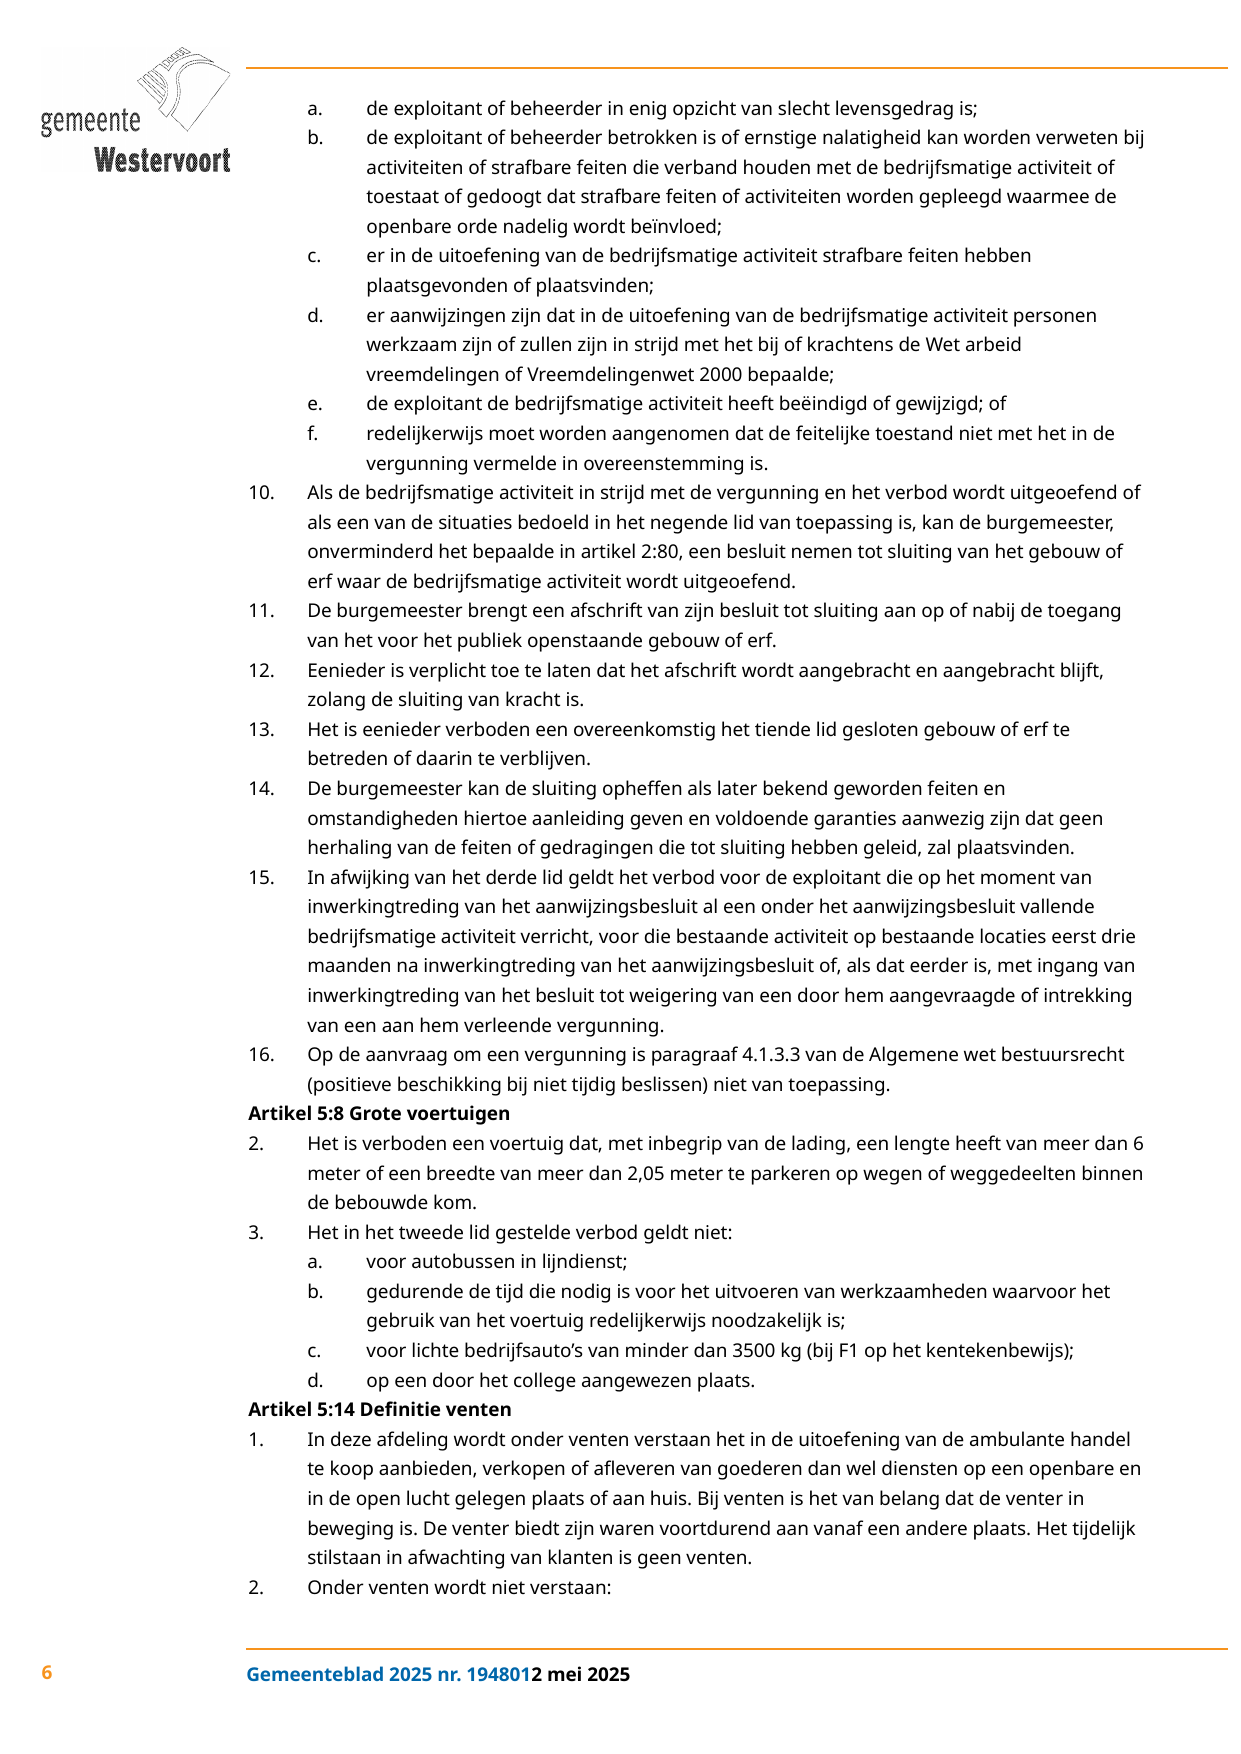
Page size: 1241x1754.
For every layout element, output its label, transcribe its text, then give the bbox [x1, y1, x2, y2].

list op een door het college aangewezen plaats. [307, 1367, 1152, 1393]
list De burgemeester brengt een afschrift van zijn besluit tot sluiting aan op of nabij de toegang van het voor het publiek openstaande gebouw of erf. [248, 598, 1152, 653]
list Op de aanvraag om een vergunning is paragraaf 4.1.3.3 van de Algemene wet bestuursrecht (positieve beschikking bij niet tijdig beslissen) niet van toepassing. [248, 1041, 1152, 1097]
picture [41, 47, 231, 172]
list Onder venten wordt niet verstaan: [248, 1574, 1152, 1600]
list de exploitant de bedrijfsmatige activiteit heeft beëindigd of gewijzigd; of [307, 391, 1152, 416]
list In deze afdeling wordt onder venten verstaan het in de uitoefening van de ambulante handel te koop aanbieden, verkopen of afleveren van goederen dan wel diensten op een openbare en in de open lucht gelegen plaats of aan huis. Bij venten is het van belang dat de venter in beweging is. De venter biedt zijn waren voortdurend aan vanaf een andere plaats. Het tijdelijk stilstaan in afwachting van klanten is geen venten. [248, 1426, 1152, 1570]
list Het is verboden een voertuig dat, met inbegrip van de lading, een lengte heeft van meer dan 6 meter of een breedte van meer dan 2,05 meter te parkeren op wegen of weggedeelten binnen de bebouwde kom. [248, 1130, 1152, 1215]
text Artikel 5:14 Definitie venten [248, 1396, 1152, 1422]
list Het is eenieder verboden een overeenkomstig het tiende lid gesloten gebouw of erf te betreden of daarin te verblijven. [248, 716, 1152, 771]
list gedurende de tijd die nodig is voor het uitvoeren van werkzaamheden waarvoor het gebruik van het voertuig redelijkerwijs noodzakelijk is; [307, 1278, 1152, 1333]
text Artikel 5:8 Grote voertuigen [248, 1101, 1152, 1126]
list Het in het tweede lid gestelde verbod geldt niet: [248, 1219, 1152, 1245]
list voor autobussen in lijndienst; [307, 1248, 1152, 1274]
list Als de bedrijfsmatige activiteit in strijd met de vergunning en het verbod wordt uitgeoefend of als een van de situaties bedoeld in het negende lid van toepassing is, kan de burgemeester, onverminderd het bepaalde in artikel 2:80, een besluit nemen tot sluiting van het gebouw of erf waar de bedrijfsmatige activiteit wordt uitgeoefend. [248, 479, 1152, 594]
list er in de uitoefening van de bedrijfsmatige activiteit strafbare feiten hebben plaatsgevonden of plaatsvinden; [307, 243, 1152, 298]
list In afwijking van het derde lid geldt het verbod voor de exploitant die op het moment van inwerkingtreding van het aanwijzingsbesluit al een onder het aanwijzingsbesluit vallende bedrijfsmatige activiteit verricht, voor die bestaande activiteit op bestaande locaties eerst drie maanden na inwerkingtreding van het aanwijzingsbesluit of, als dat eerder is, met ingang van inwerkingtreding van het besluit tot weigering van een door hem aangevraagde of intrekking van een aan hem verleende vergunning. [248, 864, 1152, 1038]
list voor lichte bedrijfsauto’s van minder dan 3500 kg (bij F1 op het kentekenbewijs); [307, 1337, 1152, 1363]
list de exploitant of beheerder betrokken is of ernstige nalatigheid kan worden verweten bij activiteiten of strafbare feiten die verband houden met de bedrijfsmatige activiteit of toestaat of gedoogt dat strafbare feiten of activiteiten worden gepleegd waarmee de openbare orde nadelig wordt beïnvloed; [307, 124, 1152, 239]
list redelijkerwijs moet worden aangenomen dat de feitelijke toestand niet met het in de vergunning vermelde in overeenstemming is. [307, 420, 1152, 476]
list de exploitant of beheerder in enig opzicht van slecht levensgedrag is; [307, 95, 1152, 121]
list er aanwijzingen zijn dat in de uitoefening van de bedrijfsmatige activiteit personen werkzaam zijn of zullen zijn in strijd met het bij of krachtens de Wet arbeid vreemdelingen of Vreemdelingenwet 2000 bepaalde; [307, 302, 1152, 387]
list Eenieder is verplicht toe te laten dat het afschrift wordt aangebracht en aangebracht blijft, zolang de sluiting van kracht is. [248, 657, 1152, 712]
list De burgemeester kan de sluiting opheffen als later bekend geworden feiten en omstandigheden hiertoe aanleiding geven en voldoende garanties aanwezig zijn dat geen herhaling van de feiten of gedragingen die tot sluiting hebben geleid, zal plaatsvinden. [248, 775, 1152, 860]
